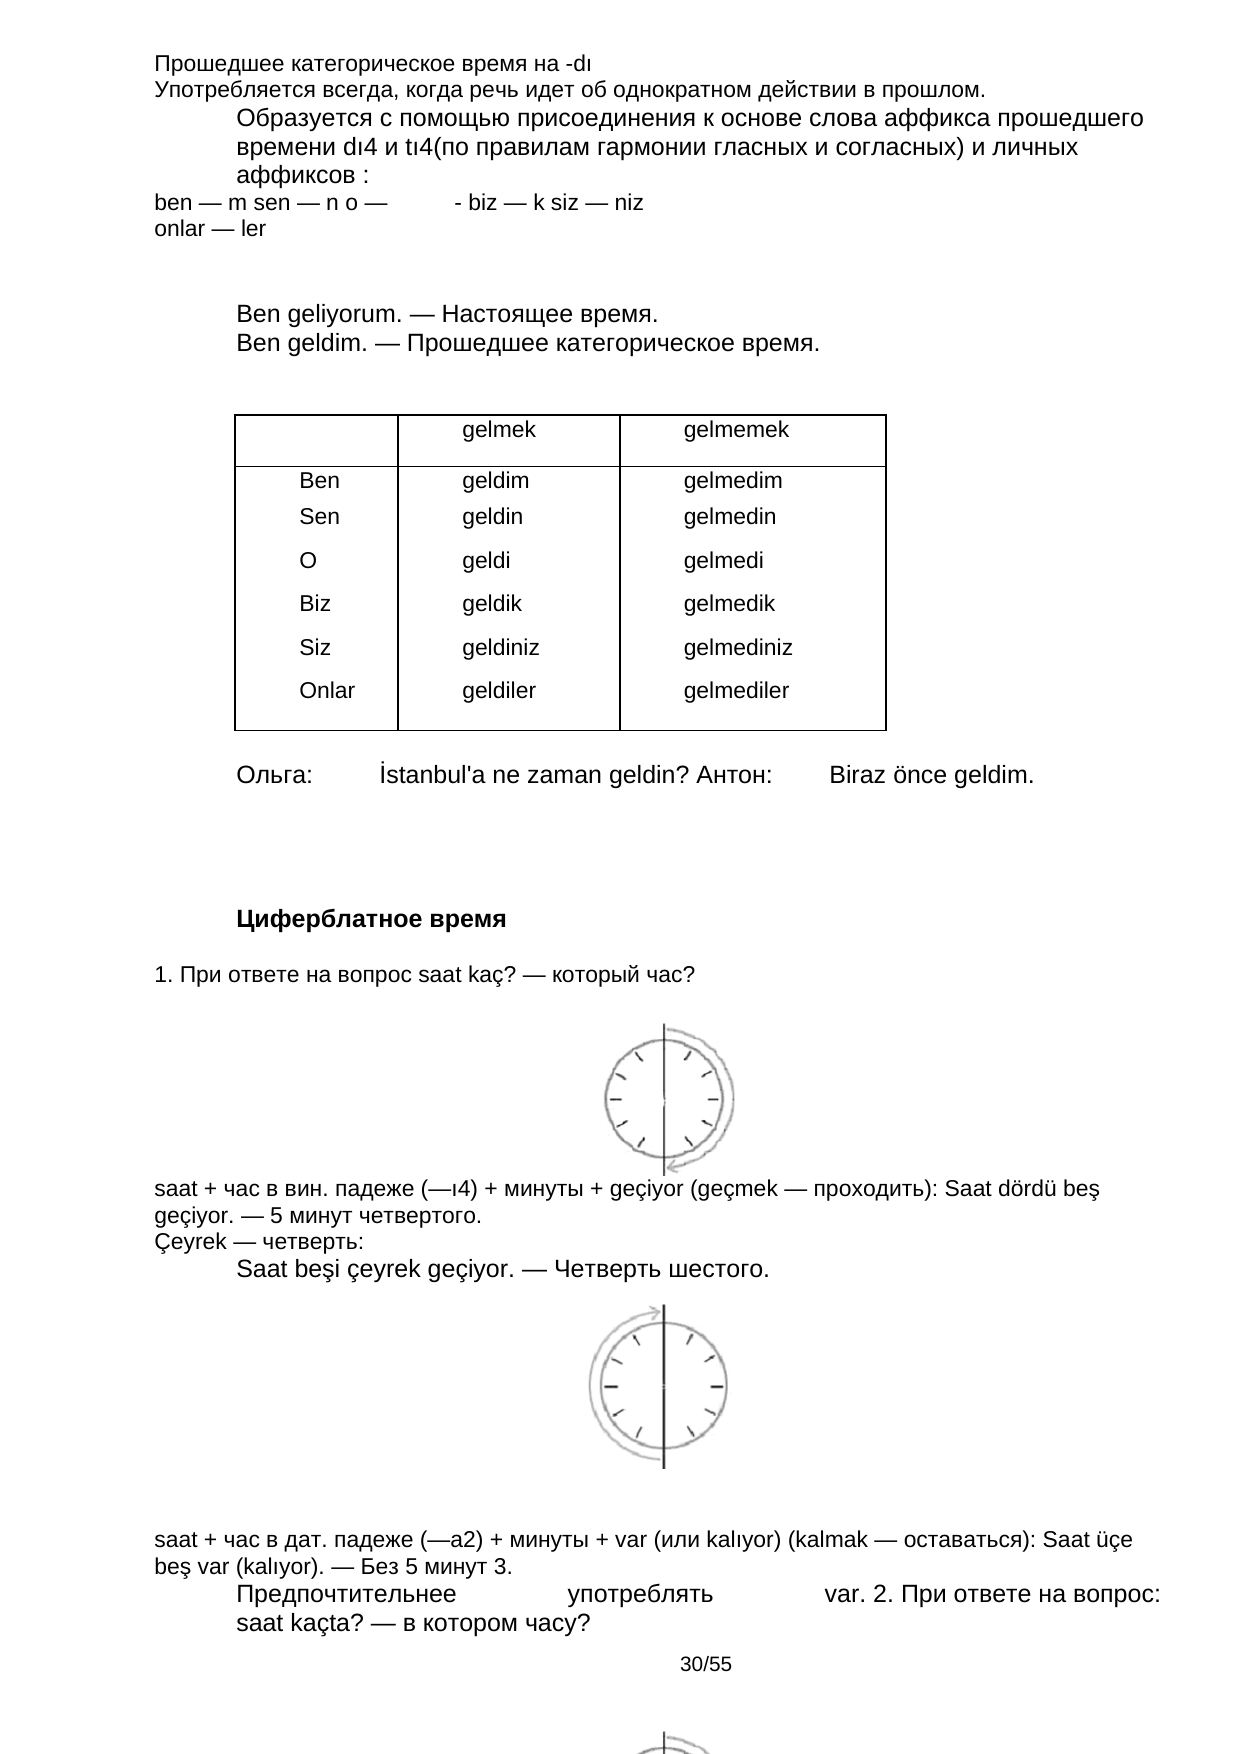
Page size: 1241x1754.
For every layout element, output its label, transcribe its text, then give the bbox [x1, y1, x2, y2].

text Образуется с помощью присоединения к основе слова аффикса прошедшего времени dı4 и tı4(по правилам гармонии гласных и согласных) и личных аффиксов : [236, 103, 1176, 189]
table_cell gelmedim [621, 467, 885, 503]
subtitle Циферблатное время [236, 904, 1176, 933]
table_header gelmek [399, 416, 619, 466]
text Прошедшее категорическое время на -dı [154, 50, 1176, 76]
table_header [236, 416, 397, 466]
table_cell geldi [399, 547, 619, 590]
table_cell gelmedi [621, 547, 885, 590]
table_cell geldik [399, 590, 619, 633]
text Ben geldim. — Прошедшее категорическое время. [236, 328, 1176, 357]
text saat + час в дат. падеже (—a2) + минуты + var (или kalıyor) (kalmak — оставаться): Saat üçe beş var (kalıyor). — Без 5 минут 3. [154, 1526, 1176, 1579]
table_cell Siz [236, 634, 397, 677]
text Ольга: İstanbul'a ne zaman geldin? Антон: Biraz önce geldim. [236, 760, 1176, 789]
table_cell gelmedin [621, 503, 885, 547]
table_cell О [236, 547, 397, 590]
table_cell geldiler [399, 677, 619, 730]
text Ben geliyorum. — Настоящее время. [236, 299, 1176, 328]
table_cell Sen [236, 503, 397, 547]
text Употребляется всегда, когда речь идет об однократном действии в прошлом. [154, 76, 1176, 103]
table_cell geldim [399, 467, 619, 503]
table_cell gelmedik [621, 590, 885, 633]
picture [599, 1731, 735, 1754]
table_cell gelmediniz [621, 634, 885, 677]
table_cell Ben [236, 467, 397, 503]
table_cell Biz [236, 590, 397, 633]
table_cell Onlar [236, 677, 397, 730]
picture [588, 1304, 733, 1469]
text ben — m sen — n o — - biz — k siz — niz [154, 189, 1176, 215]
text saat + час в вин. падеже (—ı4) + минуты + geçiyor (geçmek — проходить): Saat dördü beş geçiyor. — 5 минут четвертого. [154, 1016, 1176, 1228]
text Çeyrek — четверть: [154, 1228, 1176, 1254]
table_cell gelmediler [621, 677, 885, 730]
table_cell geldin [399, 503, 619, 547]
text Предпочтительнее употреблять var. 2. При ответе на вопрос: saat kaçta? — в котором часу? [236, 1579, 1176, 1637]
text 1. При ответе на вопрос saat kaç? — который час? [154, 961, 1176, 988]
text Saat beşi çeyrek geçiyor. — Четверть шестого. [236, 1254, 1176, 1283]
text onlar — ler [154, 215, 1176, 242]
table_header gelmemek [621, 416, 885, 466]
table_cell geldiniz [399, 634, 619, 677]
